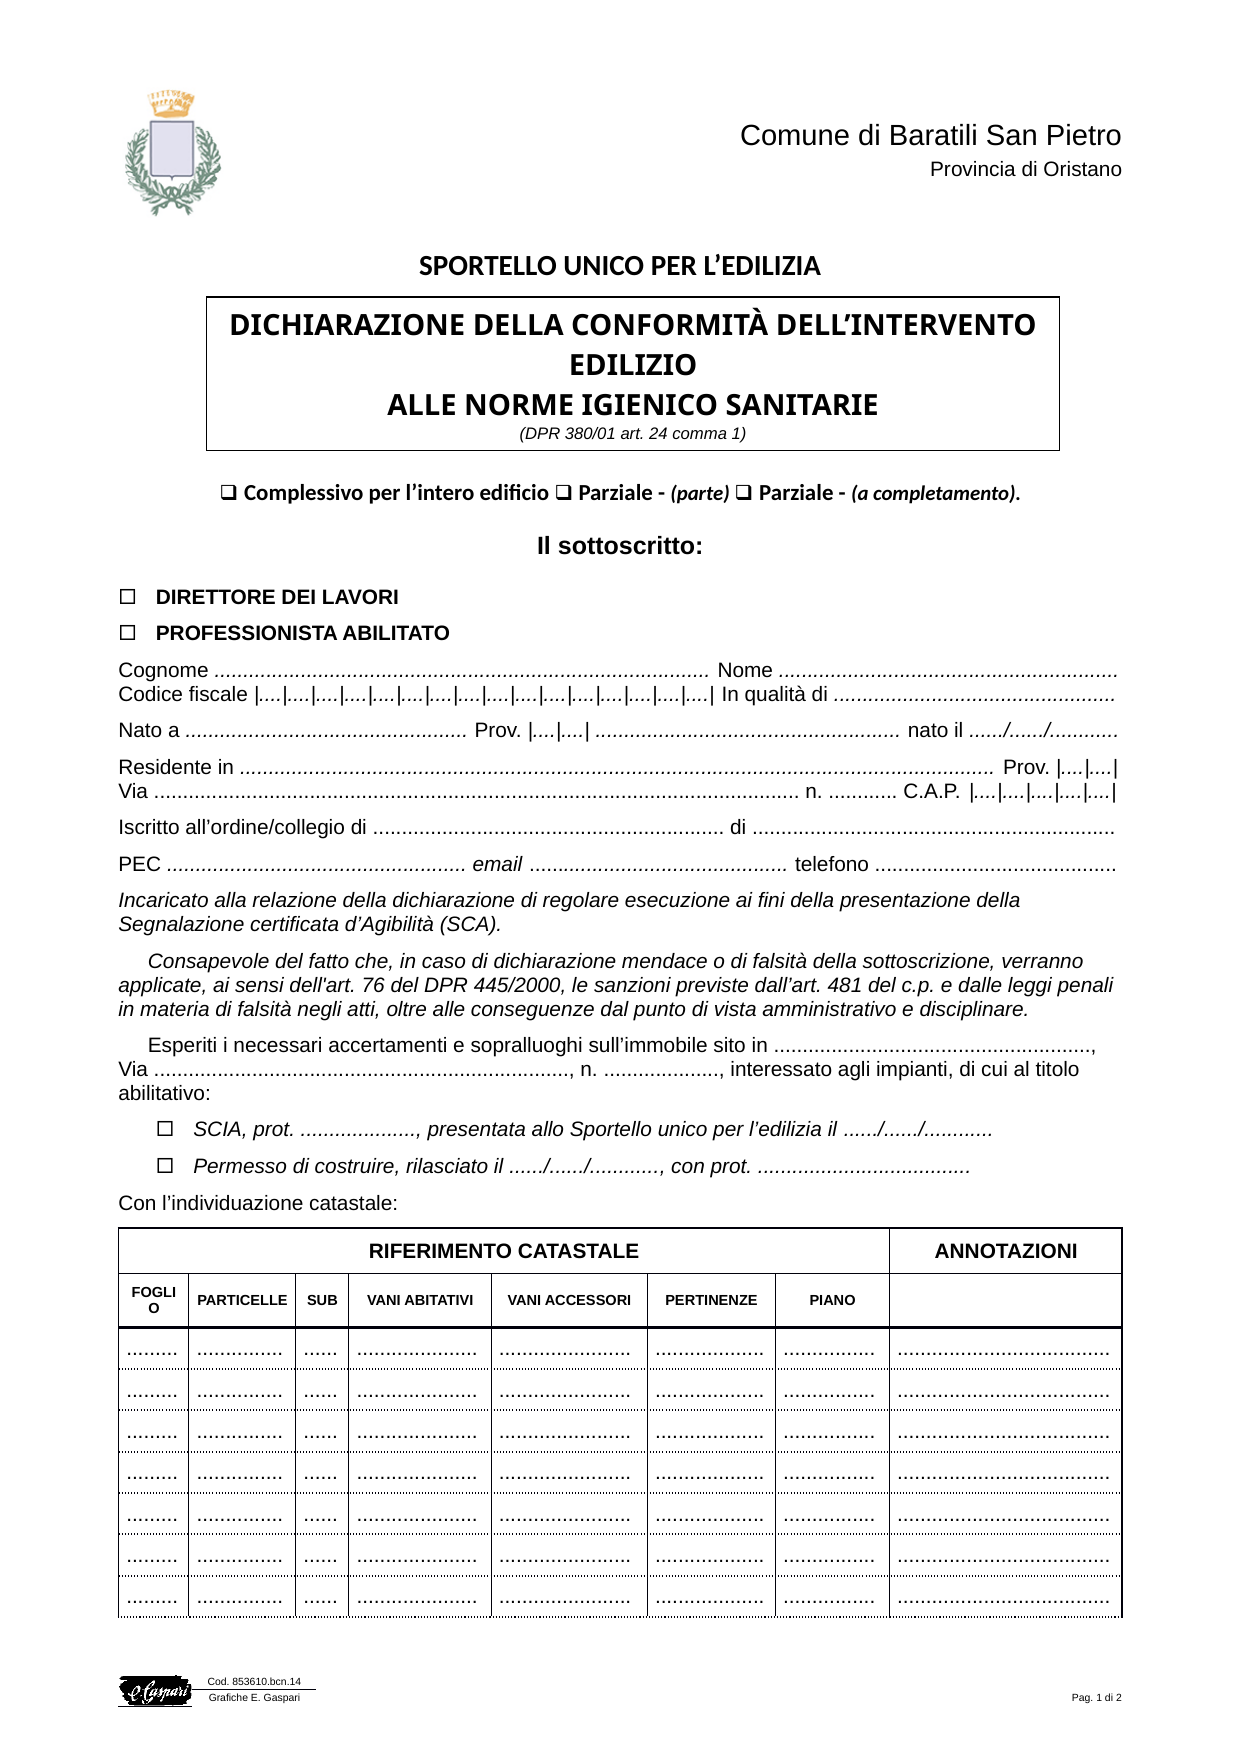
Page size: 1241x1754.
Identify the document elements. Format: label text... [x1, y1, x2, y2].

table_cell PIANO [776, 1274, 889, 1326]
table_cell ..................... [349, 1451, 491, 1492]
table_cell ..................... [349, 1533, 491, 1574]
table_cell ....................... [492, 1533, 647, 1574]
table_cell ..................... [349, 1368, 491, 1409]
table_cell ..................................... [890, 1451, 1121, 1492]
text Incaricato alla relazione della dichiarazione di regolare esecuzione ai fini della presentazione della Segnalazione certificata d’Agibilità (SCA). [118, 888, 1122, 936]
table_cell ................... [648, 1329, 775, 1368]
table_cell PARTICELLE [189, 1274, 295, 1326]
table_cell ................ [776, 1368, 889, 1409]
table_cell ............... [189, 1575, 295, 1616]
table_cell ................ [776, 1409, 889, 1451]
table_cell ..................... [349, 1409, 491, 1451]
table_cell ...... [296, 1492, 348, 1533]
table_cell ...... [296, 1368, 348, 1409]
text  Complessivo per l’intero edificio  Parziale - (parte)  Parziale - (a completamento). [118, 478, 1122, 506]
table_cell ................... [648, 1451, 775, 1492]
table_cell ...... [296, 1329, 348, 1368]
list SCIA, prot. ...................., presentata allo Sportello unico per l’edilizia il ....../....../............ [156, 1117, 1122, 1141]
table_cell ....................... [492, 1368, 647, 1409]
table_cell ......... [119, 1575, 188, 1616]
text Iscritto all’ordine/collegio di ............................................................. di ............................................................... [118, 815, 1122, 839]
table_cell ......... [119, 1329, 188, 1368]
table_header RIFERIMENTO CATASTALE [119, 1229, 889, 1273]
table_cell ..................................... [890, 1368, 1121, 1409]
text Con l’individuazione catastale: [118, 1190, 1122, 1214]
table_cell ................... [648, 1533, 775, 1574]
table_cell ......... [119, 1368, 188, 1409]
table_cell ....................... [492, 1329, 647, 1368]
table_cell ................... [648, 1409, 775, 1451]
table_cell ............... [189, 1368, 295, 1409]
table_cell ....................... [492, 1451, 647, 1492]
table_cell ............... [189, 1451, 295, 1492]
picture [118, 1674, 192, 1706]
table_cell SUB [296, 1274, 348, 1326]
table_cell ................ [776, 1533, 889, 1574]
table_cell ..................... [349, 1329, 491, 1368]
table_cell ................... [648, 1492, 775, 1533]
list Permesso di costruire, rilasciato il ....../....../............, con prot. ..................................... [156, 1154, 1122, 1178]
table_cell FOGLIO [119, 1274, 188, 1326]
table_cell ...... [296, 1451, 348, 1492]
table_cell ............... [189, 1409, 295, 1451]
table_cell ............... [189, 1492, 295, 1533]
table_cell ...... [296, 1533, 348, 1574]
text Cognome ...................................................................................... Nome ........................................................... Codice fiscale |....|....|....|....|....|....|....|....|....|....|....|....|....|....|....|....| In qualità di ................................................. [118, 658, 1122, 706]
table_cell ............... [189, 1533, 295, 1574]
subtitle SPORTELLO UNICO PER L’EDILIZIA [118, 247, 1122, 282]
table_cell ................ [776, 1451, 889, 1492]
text Nato a ................................................. Prov. |....|....| ..................................................... nato il ....../....../............ [118, 718, 1122, 742]
table_cell ................... [648, 1368, 775, 1409]
table_cell ..................................... [890, 1492, 1121, 1533]
table_cell [890, 1274, 1121, 1326]
table_cell ....................... [492, 1409, 647, 1451]
table_cell ......... [119, 1533, 188, 1574]
table_cell ......... [119, 1451, 188, 1492]
table_cell ..................................... [890, 1409, 1121, 1451]
table_cell ............... [189, 1329, 295, 1368]
table_header ANNOTAZIONI [890, 1229, 1121, 1273]
table_cell ....................... [492, 1492, 647, 1533]
list PROFESSIONISTA ABILITATO [118, 621, 1122, 645]
table_cell ......... [119, 1492, 188, 1533]
list DIRETTORE DEI LAVORI [118, 585, 1122, 609]
table_cell ...... [296, 1575, 348, 1616]
text Comune di Baratili San Pietro [224, 118, 1122, 152]
table_cell ................ [776, 1329, 889, 1368]
table_cell ......... [119, 1409, 188, 1451]
text PEC .................................................... email ............................................. telefono .......................................... [118, 852, 1122, 876]
text Il sottoscritto: [118, 531, 1122, 560]
table_cell VANI ABITATIVI [349, 1274, 491, 1326]
table_cell ..................................... [890, 1533, 1121, 1574]
table_cell ...... [296, 1409, 348, 1451]
table_cell PERTINENZE [648, 1274, 775, 1326]
picture [122, 87, 224, 219]
text Provincia di Oristano [224, 157, 1122, 181]
table_cell ..................................... [890, 1575, 1121, 1616]
table_cell ..................... [349, 1575, 491, 1616]
table_cell ..................................... [890, 1329, 1121, 1368]
text Residente in ................................................................................................................................... Prov. |....|....| Via ................................................................................................................ n. ............ C.A.P. |....|....|....|....|....| [118, 755, 1122, 803]
table_cell ....................... [492, 1575, 647, 1616]
text Esperiti i necessari accertamenti e sopralluoghi sull’immobile sito in ......................................................., Via ........................................................................, n. ...................., interessato agli impianti, di cui al titolo abilitativo: [118, 1033, 1122, 1105]
text Consapevole del fatto che, in caso di dichiarazione mendace o di falsità della sottoscrizione, verranno applicate, ai sensi dell'art. 76 del DPR 445/2000, le sanzioni previste dall’art. 481 del c.p. e dalle leggi penali in materia di falsità negli atti, oltre alle conseguenze dal punto di vista amministrativo e disciplinare. [118, 948, 1122, 1020]
table_cell ..................... [349, 1492, 491, 1533]
table_cell ................ [776, 1575, 889, 1616]
table_cell ................ [776, 1492, 889, 1533]
table_cell ................... [648, 1575, 775, 1616]
table_cell VANI ACCESSORI [492, 1274, 647, 1326]
